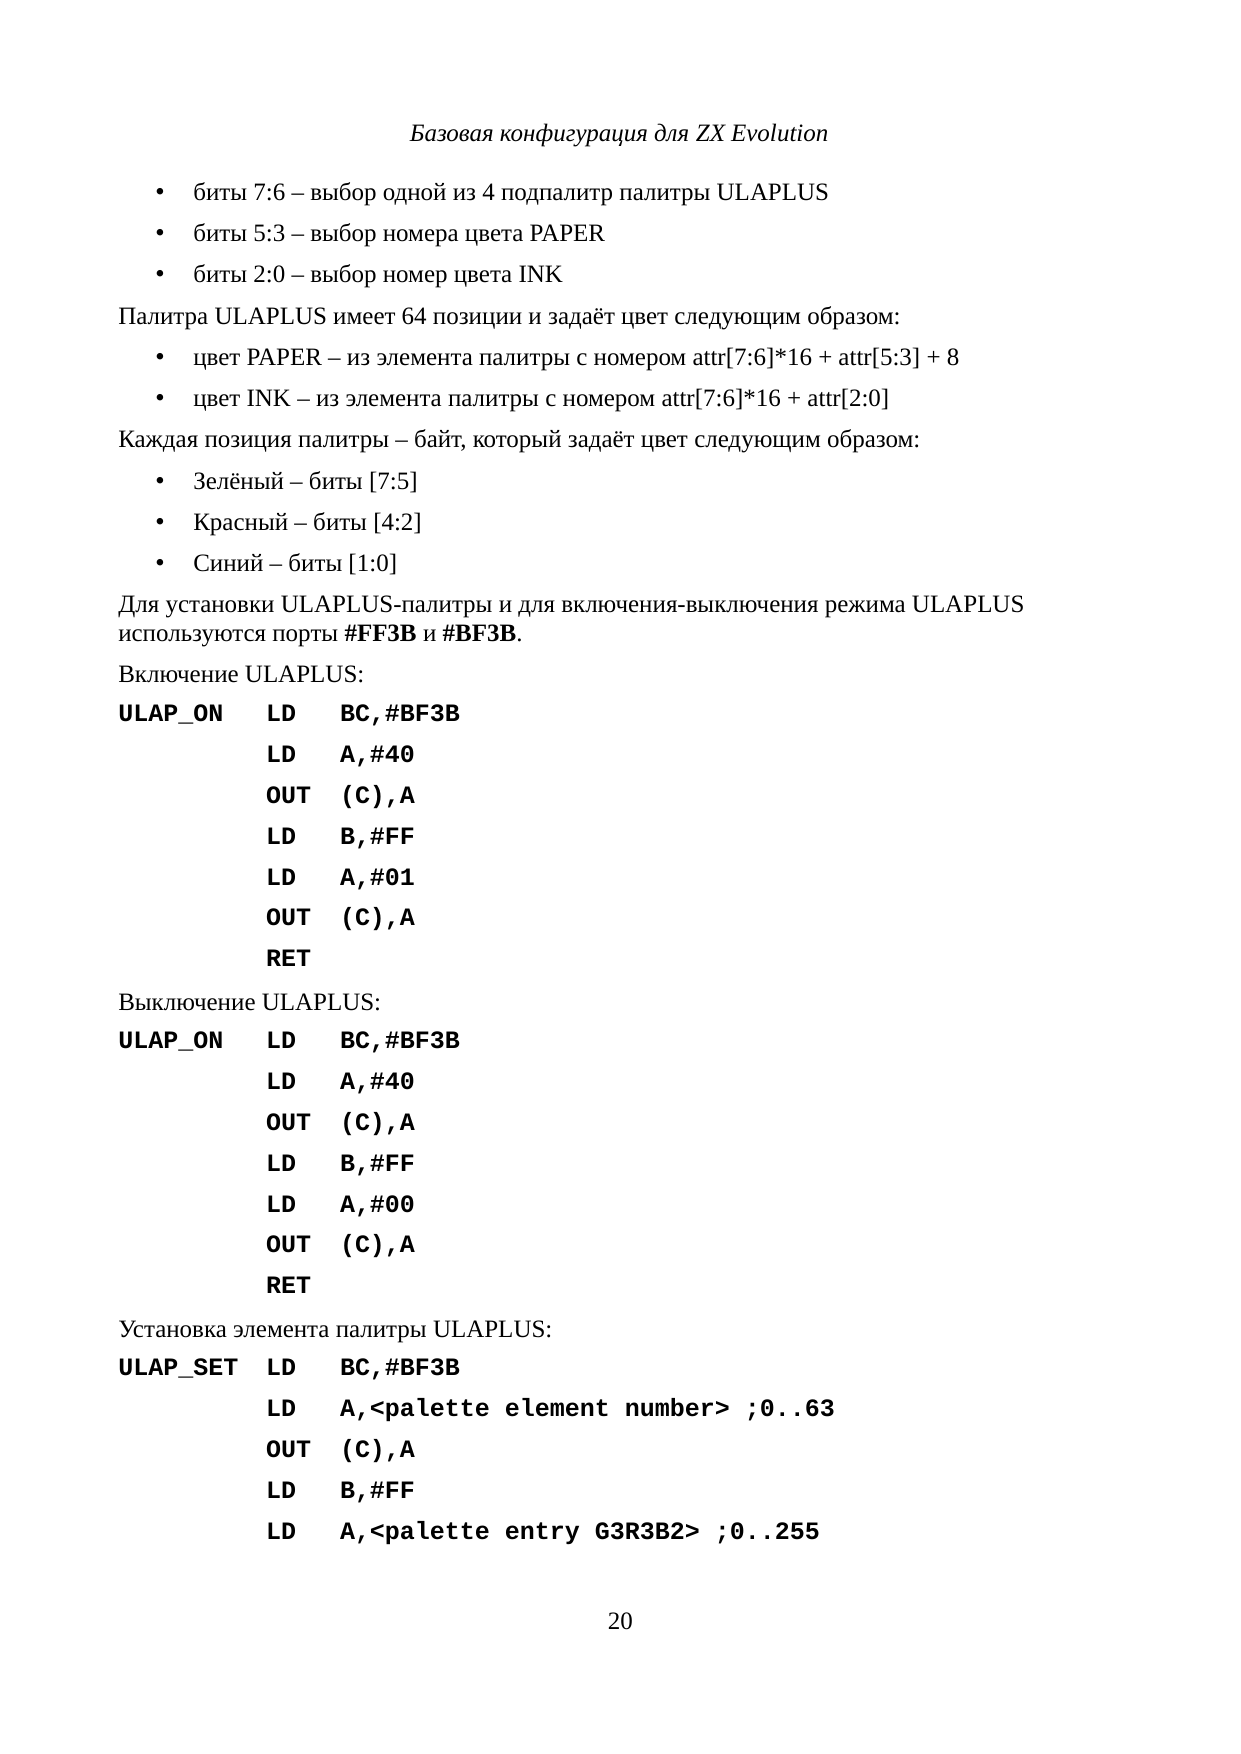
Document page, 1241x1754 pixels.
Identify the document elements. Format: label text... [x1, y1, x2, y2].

text Палитра ULAPLUS имеет 64 позиции и задаёт цвет следующим образом: [118, 301, 1122, 329]
text ULAP_ON LD BC,#BF3B [118, 1028, 1122, 1056]
list цвет INK – из элемента палитры с номером attr[7:6]*16 + attr[2:0] [156, 383, 1122, 412]
list Красный – биты [4:2] [156, 507, 1122, 536]
text OUT (C),A [118, 905, 1122, 933]
text Включение ULAPLUS: [118, 659, 1122, 688]
list биты 5:3 – выбор номера цвета PAPER [156, 218, 1122, 247]
text LD A,<palette element number> ;0..63 [118, 1396, 1122, 1424]
text Для установки ULAPLUS-палитры и для включения-выключения режима ULAPLUS используются порты #FF3B и #BF3B. [118, 589, 1122, 647]
list цвет PAPER – из элемента палитры с номером attr[7:6]*16 + attr[5:3] + 8 [156, 342, 1122, 371]
text Выключение ULAPLUS: [118, 987, 1122, 1015]
text LD A,#40 [118, 1069, 1122, 1097]
text OUT (C),A [118, 782, 1122, 811]
text LD B,#FF [118, 1150, 1122, 1179]
list Зелёный – биты [7:5] [156, 466, 1122, 494]
text LD A,#00 [118, 1191, 1122, 1219]
text LD A,#01 [118, 864, 1122, 892]
text LD B,#FF [118, 823, 1122, 852]
text RET [118, 946, 1122, 974]
text ULAP_ON LD BC,#BF3B [118, 701, 1122, 729]
text Каждая позиция палитры – байт, который задаёт цвет следующим образом: [118, 424, 1122, 453]
list биты 2:0 – выбор номер цвета INK [156, 259, 1122, 288]
text RET [118, 1273, 1122, 1301]
list биты 7:6 – выбор одной из 4 подпалитр палитры ULAPLUS [156, 177, 1122, 206]
text LD A,<palette entry G3R3B2> ;0..255 [118, 1518, 1122, 1547]
text OUT (C),A [118, 1109, 1122, 1138]
text ULAP_SET LD BC,#BF3B [118, 1355, 1122, 1383]
text LD A,#40 [118, 742, 1122, 770]
text OUT (C),A [118, 1232, 1122, 1260]
list Синий – биты [1:0] [156, 548, 1122, 577]
text Установка элемента палитры ULAPLUS: [118, 1314, 1122, 1342]
text LD B,#FF [118, 1477, 1122, 1506]
text OUT (C),A [118, 1437, 1122, 1465]
